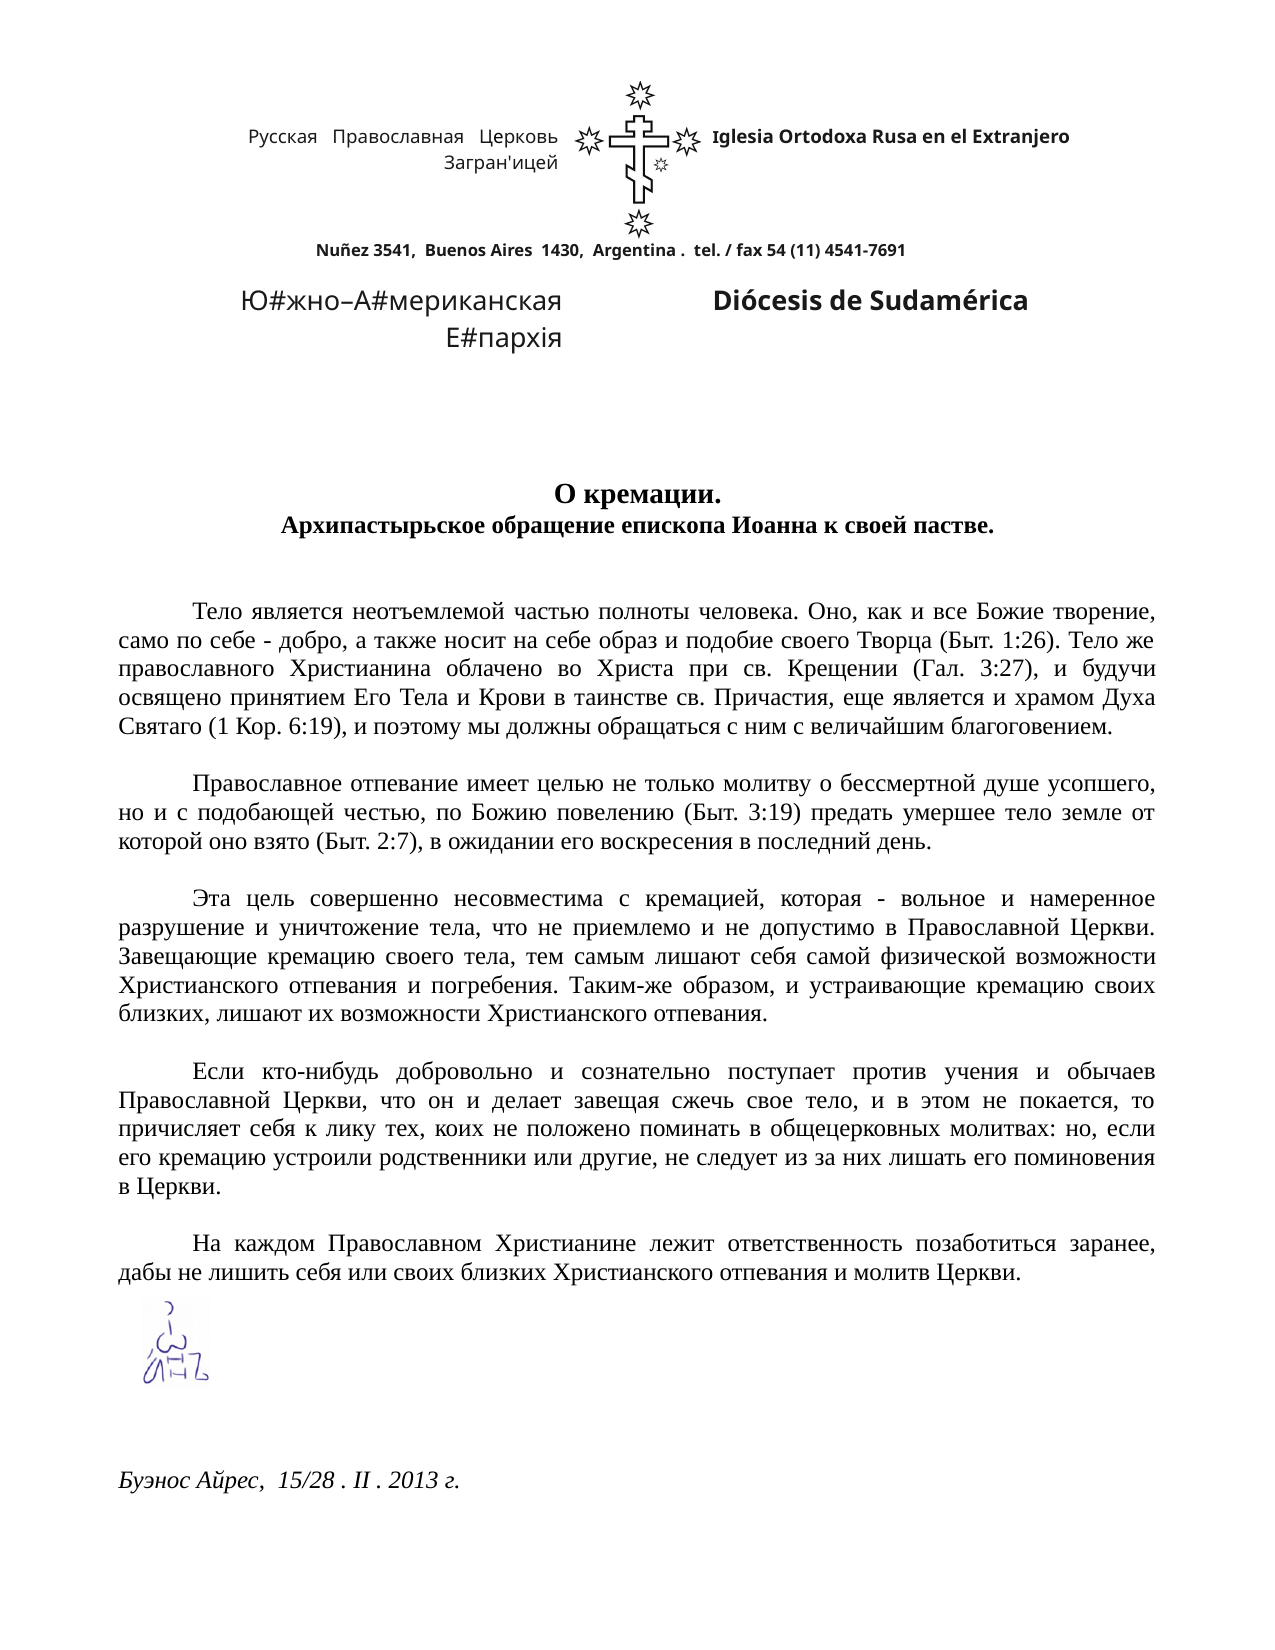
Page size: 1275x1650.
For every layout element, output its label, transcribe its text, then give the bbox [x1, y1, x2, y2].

text Nuñez 3541, Buenos Aires 1430, Argentina . tel. / fax 54 (11) 4541-7691 [251, 235, 972, 261]
text На каждом Православном Христианине лежит ответственность позаботиться заранее, дабы не лишить себя или своих близких Христианского отпевания и молитв Церкви. [118, 1228, 1157, 1286]
table_header [702, 118, 706, 226]
text Эта цель совершенно несовместима с кремацией, которая - вольное и намеренное разрушение и уничтожение тела, что не приемлемо и не допустимо в Православной Церкви. Завещающие кремацию своего тела, тем самым лишают себя самой физической возможности Христианского отпевания и погребения. Таким-же образом, и устраивающие кремацию своих близких, лишают их возможности Христианского отпевания. [118, 883, 1157, 1027]
picture [574, 81, 702, 239]
text Православное отпевание имеет целью не только молитву о бессмертной душе усопшего, но и с подобающей честью, по Божию повелению (Быт. 3:19) предать умершее тело земле от которой оно взято (Быт. 2:7), в ожидании его воскресения в последний день. [118, 768, 1157, 855]
table_cell Ю#жно–А#мерикaнская Е#пaрхiя [120, 181, 568, 361]
table_header [568, 270, 706, 361]
text Если кто-нибудь добровольно и сознательно поступает против учения и обычаев Православной Церкви, что он и делает завещая сжечь свое тело, и в этом не покается, то причисляет себя к лику тех, коих не положено поминать в общецерковных молитвах: но, если его кремацию устроили родственники или другие, не следует из за них лишать его поминовения в Церкви. [118, 1056, 1157, 1200]
table_header [568, 118, 574, 226]
text Буэнос Айрес, 15/28 . ІІ . 2013 г. [118, 1466, 1157, 1494]
table_cell Diócesis de Sudamérica [706, 181, 1156, 361]
text О кремации. [118, 476, 1157, 510]
table_header Рyсская Правослaвная Цeрковь Загран'ицей [120, 118, 568, 181]
table_header Iglesia Ortodoxa Rusa en el Extranjero [706, 118, 1156, 181]
picture [142, 1297, 210, 1388]
text Тело является неотъемлемой частью полноты человека. Оно, как и все Божие творение, само по себе - добро, а также носит на себе образ и подобие своего Творца (Быт. 1:26). Тело же православного Христианина облачено во Христа при св. Крещении (Гал. 3:27), и будучи освящено принятием Его Тела и Крови в таинстве св. Причастия, еще является и храмом Духа Святаго (1 Кор. 6:19), и поэтому мы должны обращаться с ним с величайшим благоговением. [118, 596, 1157, 740]
text Архипастырьское обращение епископа Иоанна к своей пастве. [118, 510, 1157, 538]
